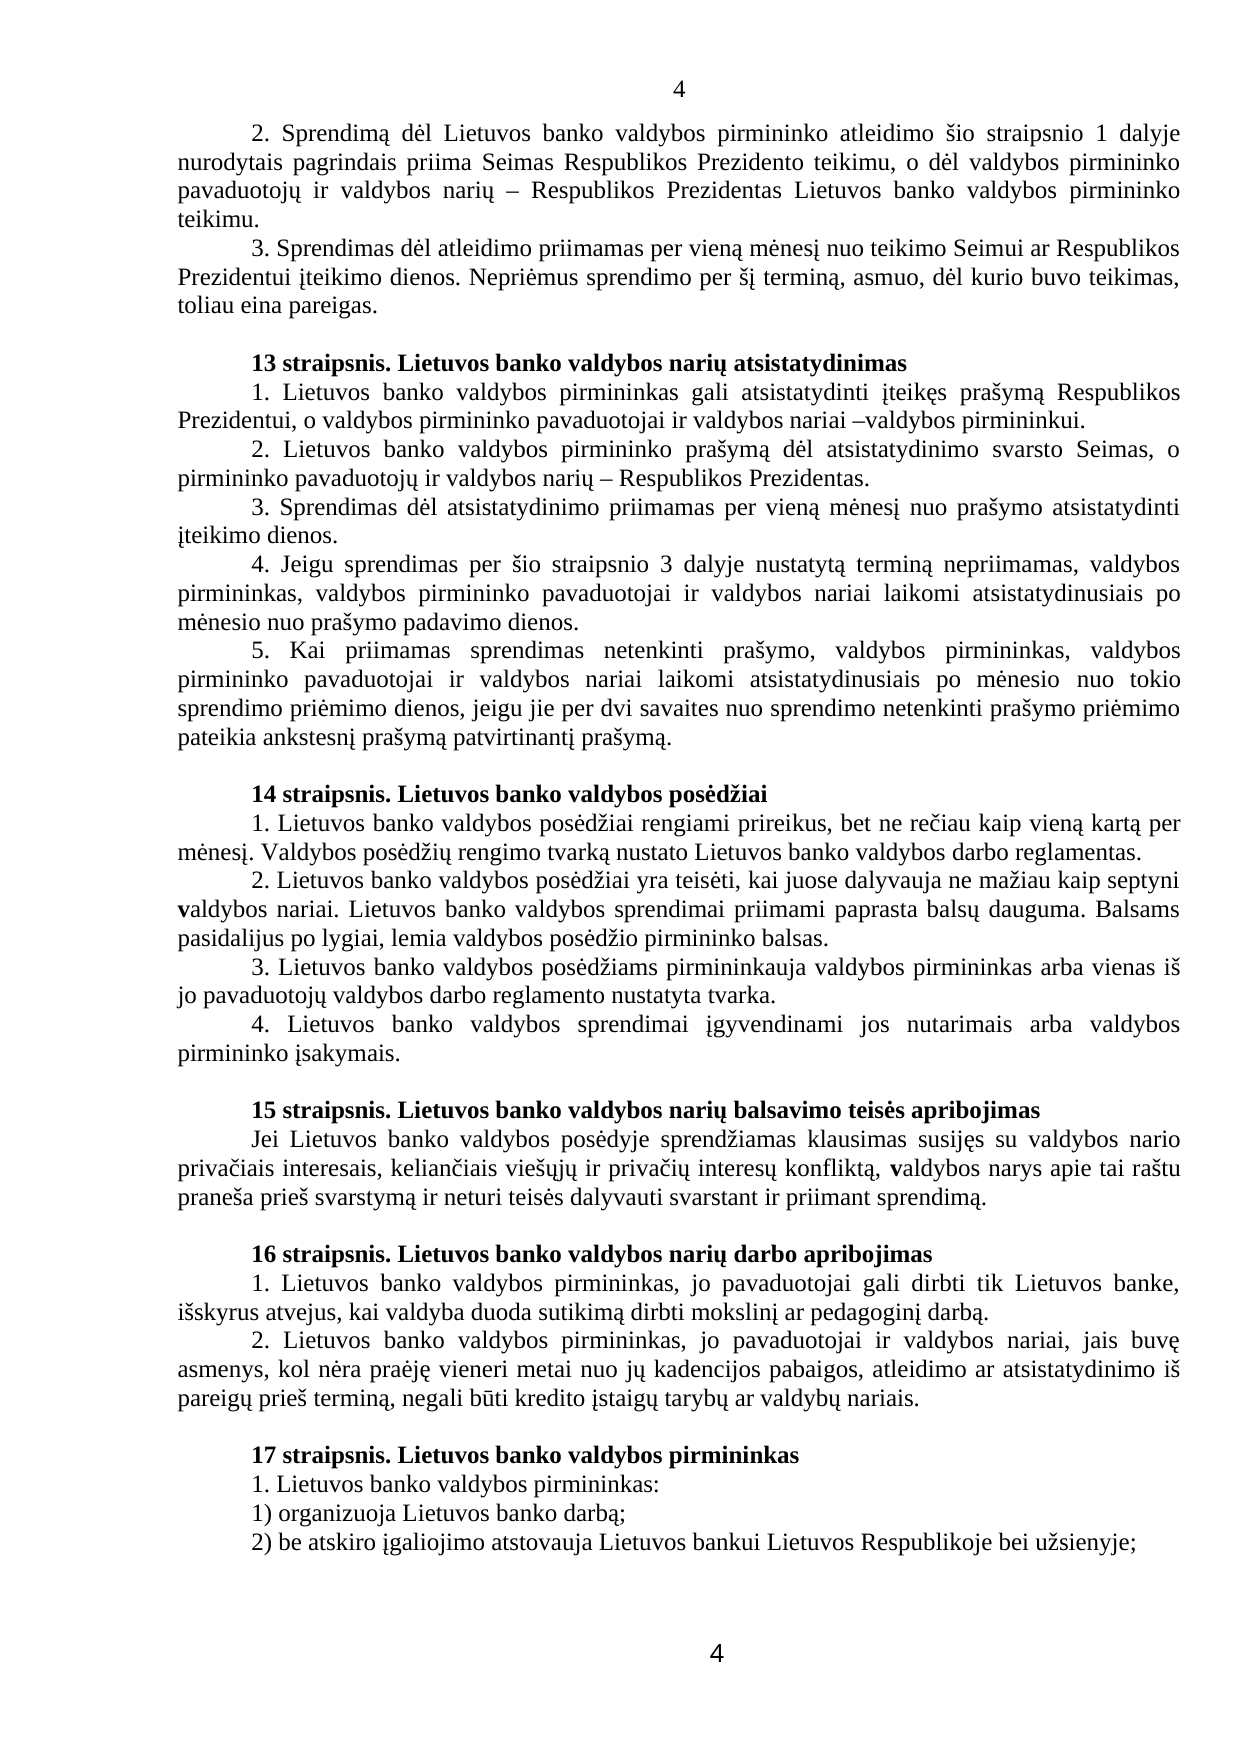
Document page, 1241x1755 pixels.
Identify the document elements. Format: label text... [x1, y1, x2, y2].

text 5. Kai priimamas sprendimas netenkinti prašymo, valdybos pirmininkas, valdybos pirmininko pavaduotojai ir valdybos nariai laikomi atsistatydinusiais po mėnesio nuo tokio sprendimo priėmimo dienos, jeigu jie per dvi savaites nuo sprendimo netenkinti prašymo priėmimo pateikia ankstesnį prašymą patvirtinantį prašymą. [177, 636, 1181, 751]
text Jei Lietuvos banko valdybos posėdyje sprendžiamas klausimas susijęs su valdybos nario privačiais interesais, keliančiais viešųjų ir privačių interesų konfliktą, valdybos narys apie tai raštu praneša prieš svarstymą ir neturi teisės dalyvauti svarstant ir priimant sprendimą. [177, 1124, 1181, 1211]
text 2. Lietuvos banko valdybos posėdžiai yra teisėti, kai juose dalyvauja ne mažiau kaip septyni valdybos nariai. Lietuvos banko valdybos sprendimai priimami paprasta balsų dauguma. Balsams pasidalijus po lygiai, lemia valdybos posėdžio pirmininko balsas. [177, 866, 1181, 952]
text 16 straipsnis. Lietuvos banko valdybos narių darbo apribojimas [177, 1239, 1181, 1268]
text 2) be atskiro įgaliojimo atstovauja Lietuvos bankui Lietuvos Respublikoje bei užsienyje; [177, 1527, 1181, 1556]
text 13 straipsnis. Lietuvos banko valdybos narių atsistatydinimas [177, 348, 1181, 377]
text 15 straipsnis. Lietuvos banko valdybos narių balsavimo teisės apribojimas [177, 1096, 1181, 1124]
text 1) organizuoja Lietuvos banko darbą; [177, 1498, 1181, 1527]
text 4. Lietuvos banko valdybos sprendimai įgyvendinami jos nutarimais arba valdybos pirmininko įsakymais. [177, 1009, 1181, 1067]
text 17 straipsnis. Lietuvos banko valdybos pirmininkas [177, 1441, 1181, 1469]
text 3. Sprendimas dėl atleidimo priimamas per vieną mėnesį nuo teikimo Seimui ar Respublikos Prezidentui įteikimo dienos. Nepriėmus sprendimo per šį terminą, asmuo, dėl kurio buvo teikimas, toliau eina pareigas. [177, 233, 1181, 319]
text 1. Lietuvos banko valdybos posėdžiai rengiami prireikus, bet ne rečiau kaip vieną kartą per mėnesį. Valdybos posėdžių rengimo tvarką nustato Lietuvos banko valdybos darbo reglamentas. [177, 808, 1181, 866]
text 1. Lietuvos banko valdybos pirmininkas gali atsistatydinti įteikęs prašymą Respublikos Prezidentui, o valdybos pirmininko pavaduotojai ir valdybos nariai –valdybos pirmininkui. [177, 377, 1181, 434]
text 1. Lietuvos banko valdybos pirmininkas: [177, 1469, 1181, 1498]
text 3. Lietuvos banko valdybos posėdžiams pirmininkauja valdybos pirmininkas arba vienas iš jo pavaduotojų valdybos darbo reglamento nustatyta tvarka. [177, 952, 1181, 1009]
text 1. Lietuvos banko valdybos pirmininkas, jo pavaduotojai gali dirbti tik Lietuvos banke, išskyrus atvejus, kai valdyba duoda sutikimą dirbti mokslinį ar pedagoginį darbą. [177, 1268, 1181, 1326]
text 2. Sprendimą dėl Lietuvos banko valdybos pirmininko atleidimo šio straipsnio 1 dalyje nurodytais pagrindais priima Seimas Respublikos Prezidento teikimu, o dėl valdybos pirmininko pavaduotojų ir valdybos narių – Respublikos Prezidentas Lietuvos banko valdybos pirmininko teikimu. [177, 118, 1181, 233]
text 3. Sprendimas dėl atsistatydinimo priimamas per vieną mėnesį nuo prašymo atsistatydinti įteikimo dienos. [177, 492, 1181, 549]
text 4. Jeigu sprendimas per šio straipsnio 3 dalyje nustatytą terminą nepriimamas, valdybos pirmininkas, valdybos pirmininko pavaduotojai ir valdybos nariai laikomi atsistatydinusiais po mėnesio nuo prašymo padavimo dienos. [177, 549, 1181, 636]
text 2. Lietuvos banko valdybos pirmininko prašymą dėl atsistatydinimo svarsto Seimas, o pirmininko pavaduotojų ir valdybos narių – Respublikos Prezidentas. [177, 434, 1181, 492]
text 14 straipsnis. Lietuvos banko valdybos posėdžiai [177, 779, 1181, 808]
text 2. Lietuvos banko valdybos pirmininkas, jo pavaduotojai ir valdybos nariai, jais buvę asmenys, kol nėra praėję vieneri metai nuo jų kadencijos pabaigos, atleidimo ar atsistatydinimo iš pareigų prieš terminą, negali būti kredito įstaigų tarybų ar valdybų nariais. [177, 1326, 1181, 1412]
